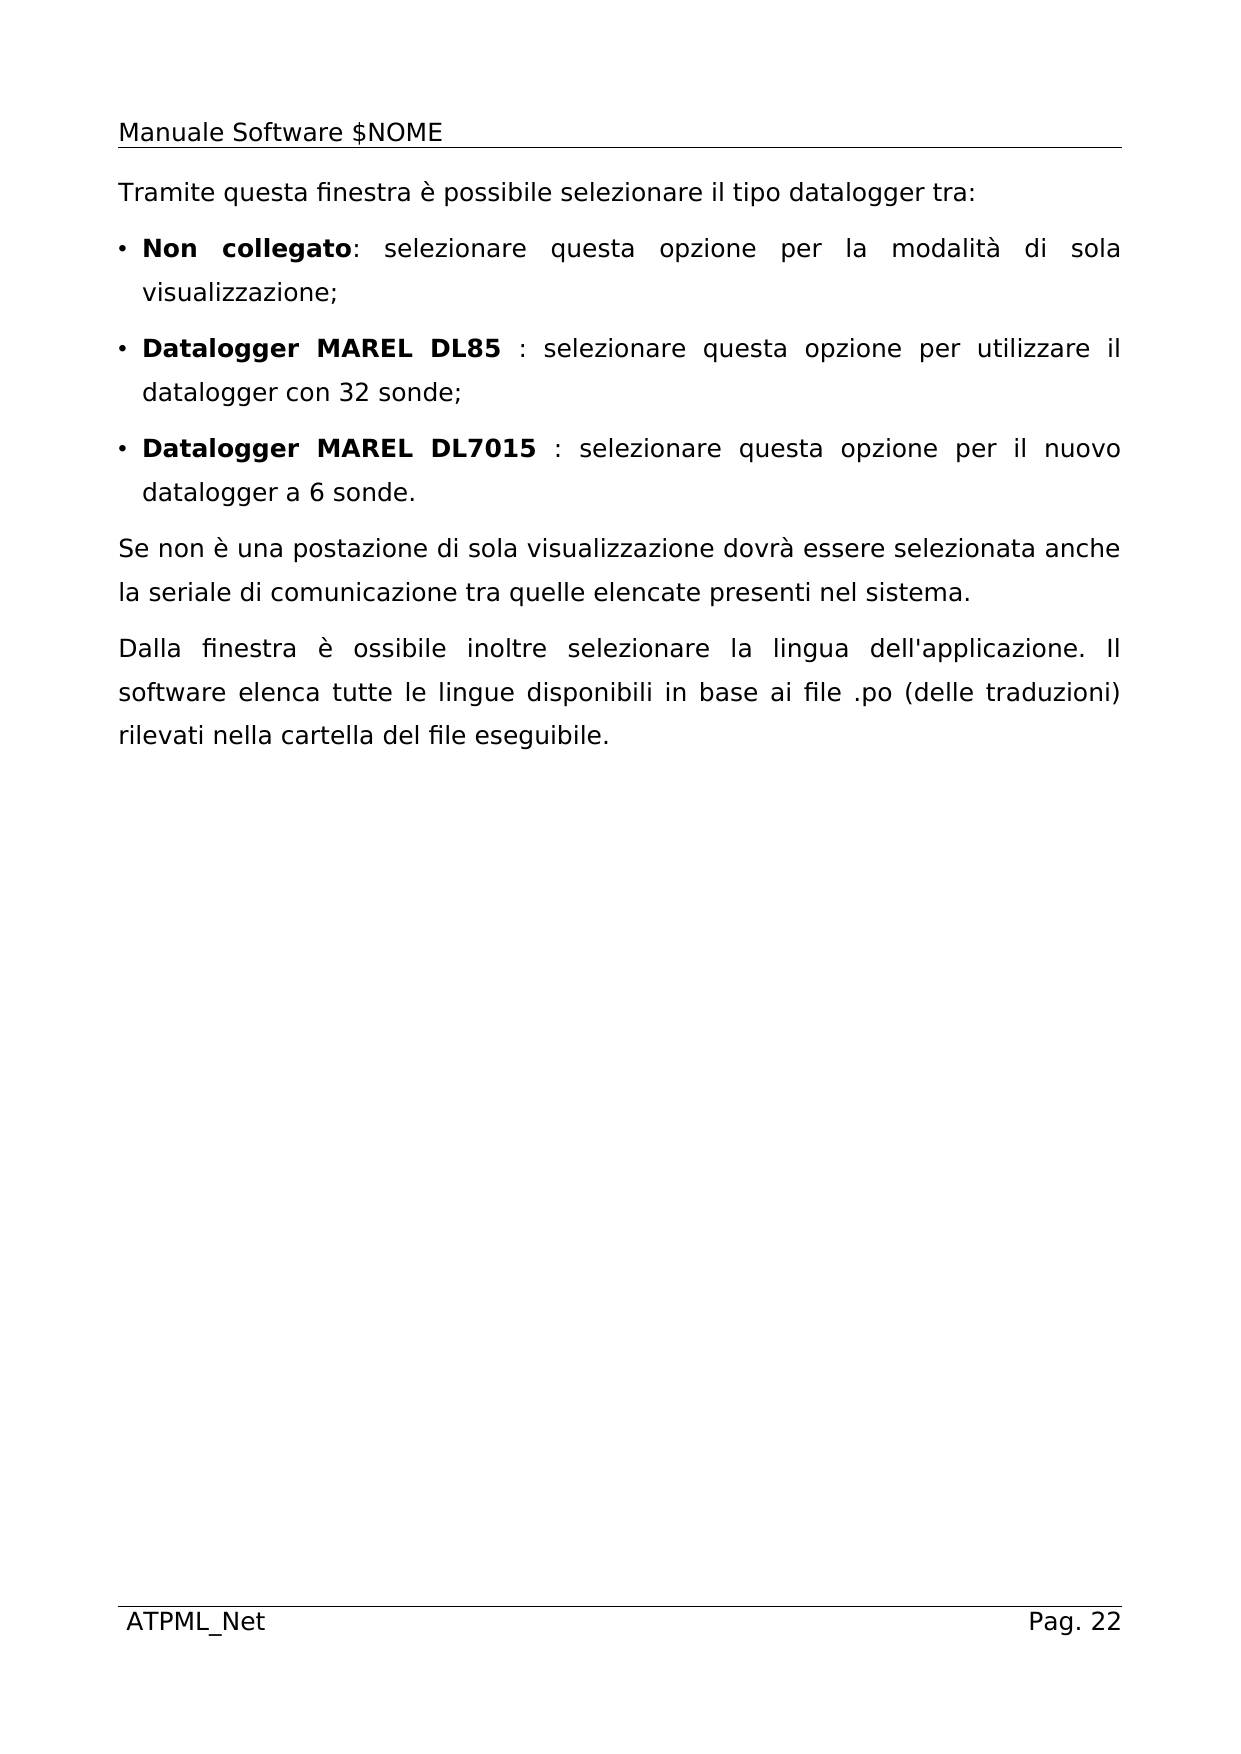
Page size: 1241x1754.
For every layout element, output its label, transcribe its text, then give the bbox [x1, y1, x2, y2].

text Dalla finestra è ossibile inoltre selezionare la lingua dell'applicazione. Il software elenca tutte le lingue disponibili in base ai file .po (delle traduzioni) rilevati nella cartella del file eseguibile. [118, 634, 1122, 751]
text Se non è una postazione di sola visualizzazione dovrà essere selezionata anche la seriale di comunicazione tra quelle elencate presenti nel sistema. [118, 534, 1122, 607]
text Tramite questa finestra è possibile selezionare il tipo datalogger tra: [118, 178, 1122, 207]
list Datalogger MAREL DL7015 : selezionare questa opzione per il nuovo datalogger a 6 sonde. [118, 434, 1122, 507]
list Datalogger MAREL DL85 : selezionare questa opzione per utilizzare il datalogger con 32 sonde; [118, 334, 1122, 407]
list Non collegato: selezionare questa opzione per la modalità di sola visualizzazione; [118, 234, 1122, 307]
